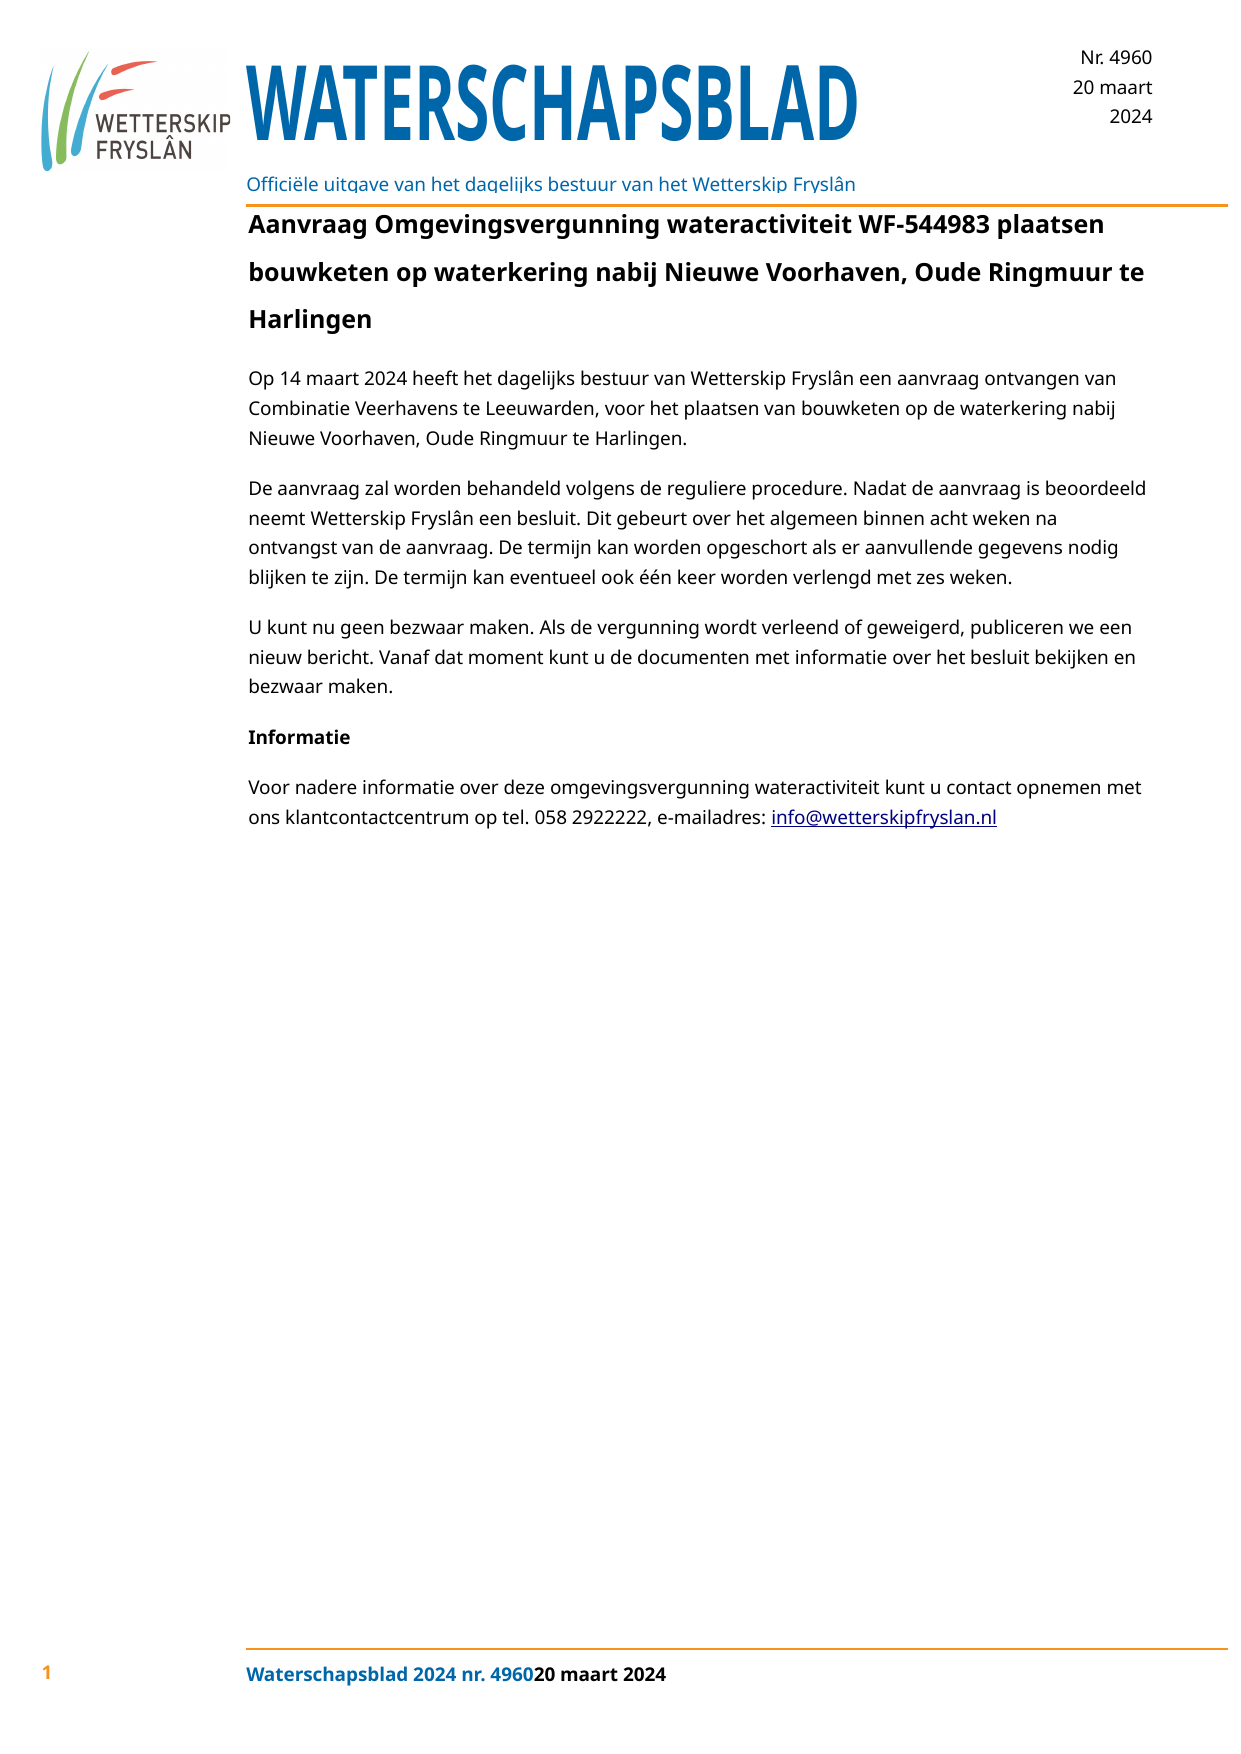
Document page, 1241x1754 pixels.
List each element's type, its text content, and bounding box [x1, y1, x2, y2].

text Aanvraag Omgevingsvergunning wateractiviteit WF-544983 plaatsen bouwketen op waterkering nabij Nieuwe Voorhaven, Oude Ringmuur te Harlingen [248, 207, 1152, 336]
text U kunt nu geen bezwaar maken. Als de vergunning wordt verleend of geweigerd, publiceren we een nieuw bericht. Vanaf dat moment kunt u de documenten met informatie over het besluit bekijken en bezwaar maken. [248, 614, 1152, 699]
text Informatie [248, 724, 1152, 749]
text Voor nadere informatie over deze omgevingsvergunning wateractiviteit kunt u contact opnemen met ons klantcontactcentrum op tel. 058 2922222, e-mailadres: info@wetterskipfryslan.nl [248, 774, 1152, 829]
text Op 14 maart 2024 heeft het dagelijks bestuur van Wetterskip Fryslân een aanvraag ontvangen van Combinatie Veerhavens te Leeuwarden, voor het plaatsen van bouwketen op de waterkering nabij Nieuwe Voorhaven, Oude Ringmuur te Harlingen. [248, 366, 1152, 450]
text De aanvraag zal worden behandeld volgens de reguliere procedure. Nadat de aanvraag is beoordeeld neemt Wetterskip Fryslân een besluit. Dit gebeurt over het algemeen binnen acht weken na ontvangst van de aanvraag. De termijn kan worden opgeschort als er aanvullende gegevens nodig blijken te zijn. De termijn kan eventueel ook één keer worden verlengd met zes weken. [248, 475, 1152, 589]
picture [41, 47, 231, 172]
